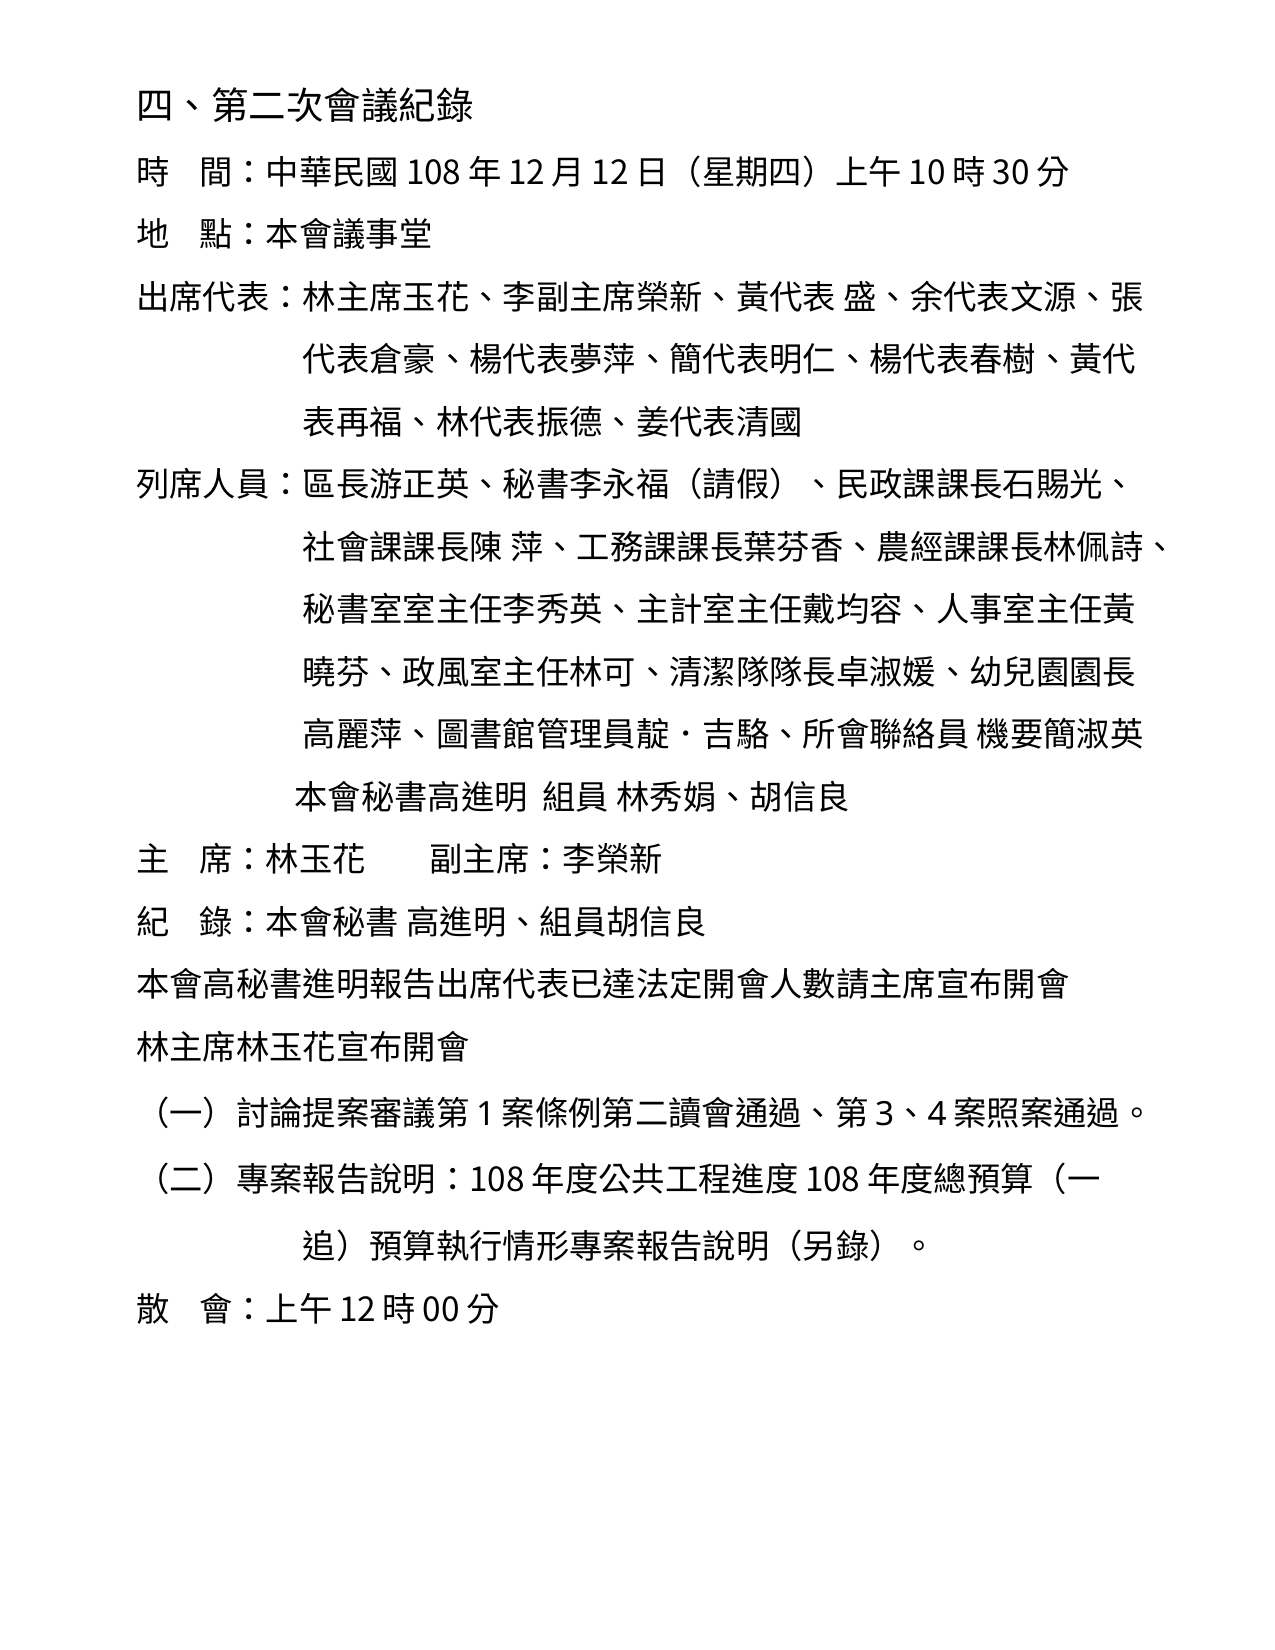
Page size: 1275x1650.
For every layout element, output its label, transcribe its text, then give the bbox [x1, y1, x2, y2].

text 本會秘書高進明 組員 林秀娟、胡信良 [261, 759, 1167, 822]
text 本會高秘書進明報告出席代表已達法定開會人數請主席宣布開會 [136, 947, 1167, 1009]
text 散 會：上午12時00分 [136, 1272, 1167, 1334]
text 時 間：中華民國108年12月12日（星期四）上午10時30分 [136, 134, 1167, 197]
text （二）專案報告說明：108年度公共工程進度108年度總預算（一追）預算執行情形專案報告說明（另錄）。 [136, 1138, 1167, 1272]
text 紀 錄：本會秘書 高進明、組員胡信良 [136, 884, 1167, 947]
text 出席代表：林主席玉花、李副主席榮新、黃代表 盛、余代表文源、張代表倉豪、楊代表夢萍、簡代表明仁、楊代表春樹、黃代表再福、林代表振德、姜代表清國 [136, 259, 1167, 447]
text 林主席林玉花宣布開會 [136, 1009, 1167, 1072]
text 四、第二次會議紀錄 [136, 59, 1167, 134]
text 列席人員：區長游正英、秘書李永福（請假）、民政課課長石賜光、社會課課長陳 萍、工務課課長葉芬香、農經課課長林佩詩、秘書室室主任李秀英、主計室主任戴均容、人事室主任黃曉芬、政風室主任林可、清潔隊隊長卓淑媛、幼兒園園長高麗萍、圖書館管理員靛．吉駱、所會聯絡員 機要簡淑英 [136, 447, 1167, 759]
text （一）討論提案審議第1案條例第二讀會通過、第3、4案照案通過。 [136, 1072, 1167, 1138]
text 主 席：林玉花 副主席：李榮新 [136, 822, 1167, 884]
text 地 點：本會議事堂 [136, 197, 1167, 259]
